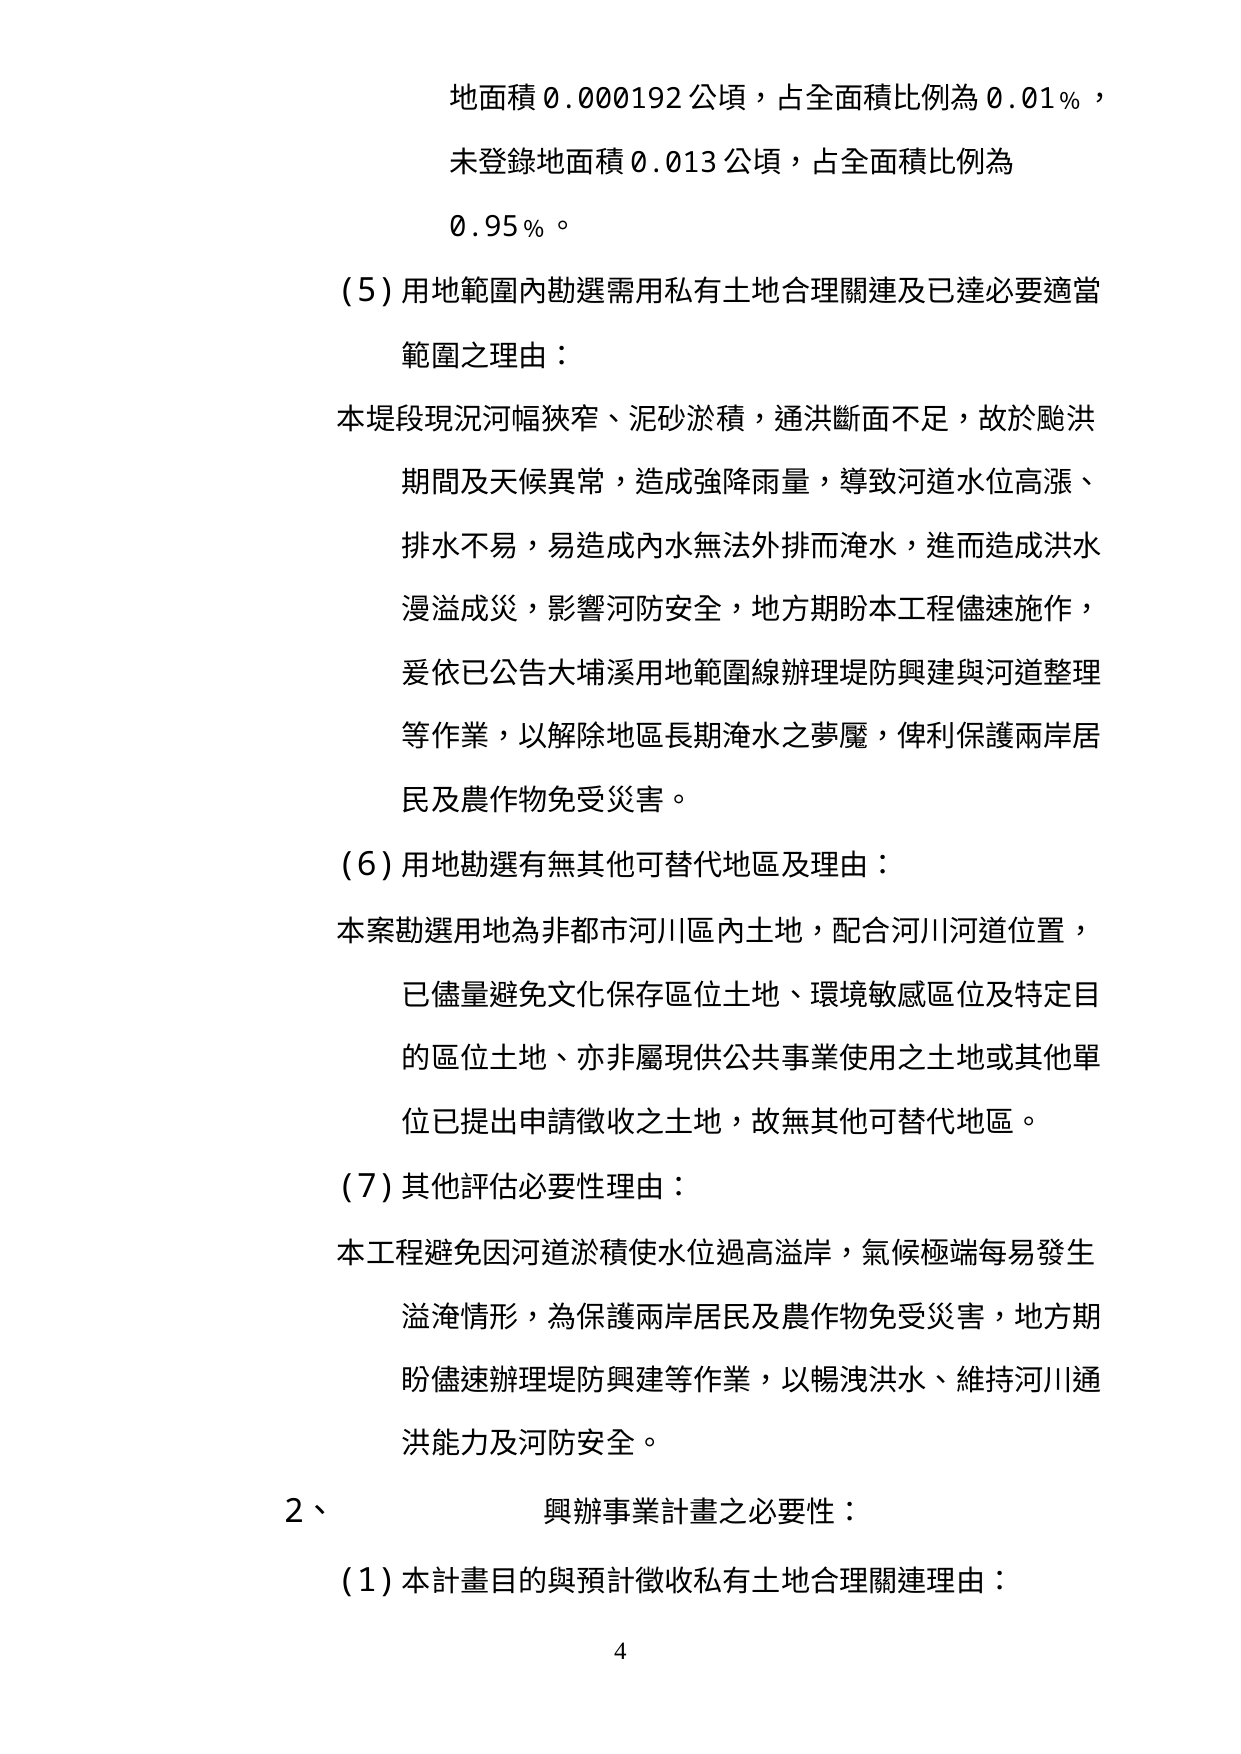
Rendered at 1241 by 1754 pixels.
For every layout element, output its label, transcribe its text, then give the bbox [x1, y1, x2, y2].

list 用地勘選有無其他可替代地區及理由： [337, 840, 1122, 885]
list 用地範圍內勘選需用私有土地合理關連及已達必要適當範圍之理由： [337, 266, 1122, 374]
text 本堤段現況河幅狹窄、泥砂淤積，通洪斷面不足，故於颱洪期間及天候異常，造成強降雨量，導致河道水位高漲、排水不易，易造成內水無法外排而淹水，進而造成洪水漫溢成災，影響河防安全，地方期盼本工程儘速施作，爰依已公告大埔溪用地範圍線辦理堤防興建與河道整理等作業，以解除地區長期淹水之夢魘，俾利保護兩岸居民及農作物免受災害。 [337, 396, 1122, 818]
list 地面積0.000192公頃，占全面積比例為0.01﹪，未登錄地面積0.013公頃，占全面積比例為0.95﹪。 [402, 75, 1122, 244]
list 本計畫目的與預計徵收私有土地合理關連理由： [337, 1556, 1122, 1601]
text 本工程避免因河道淤積使水位過高溢岸，氣候極端每易發生溢淹情形，為保護兩岸居民及農作物免受災害，地方期盼儘速辦理堤防興建等作業，以暢洩洪水、維持河川通洪能力及河防安全。 [337, 1230, 1122, 1462]
text 本案勘選用地為非都市河川區內土地，配合河川河道位置，已儘量避免文化保存區位土地、環境敏感區位及特定目的區位土地、亦非屬現供公共事業使用之土地或其他單位已提出申請徵收之土地，故無其他可替代地區。 [337, 908, 1122, 1140]
list 其他評估必要性理由： [337, 1162, 1122, 1207]
list 興辦事業計畫之必要性： [283, 1483, 1122, 1532]
